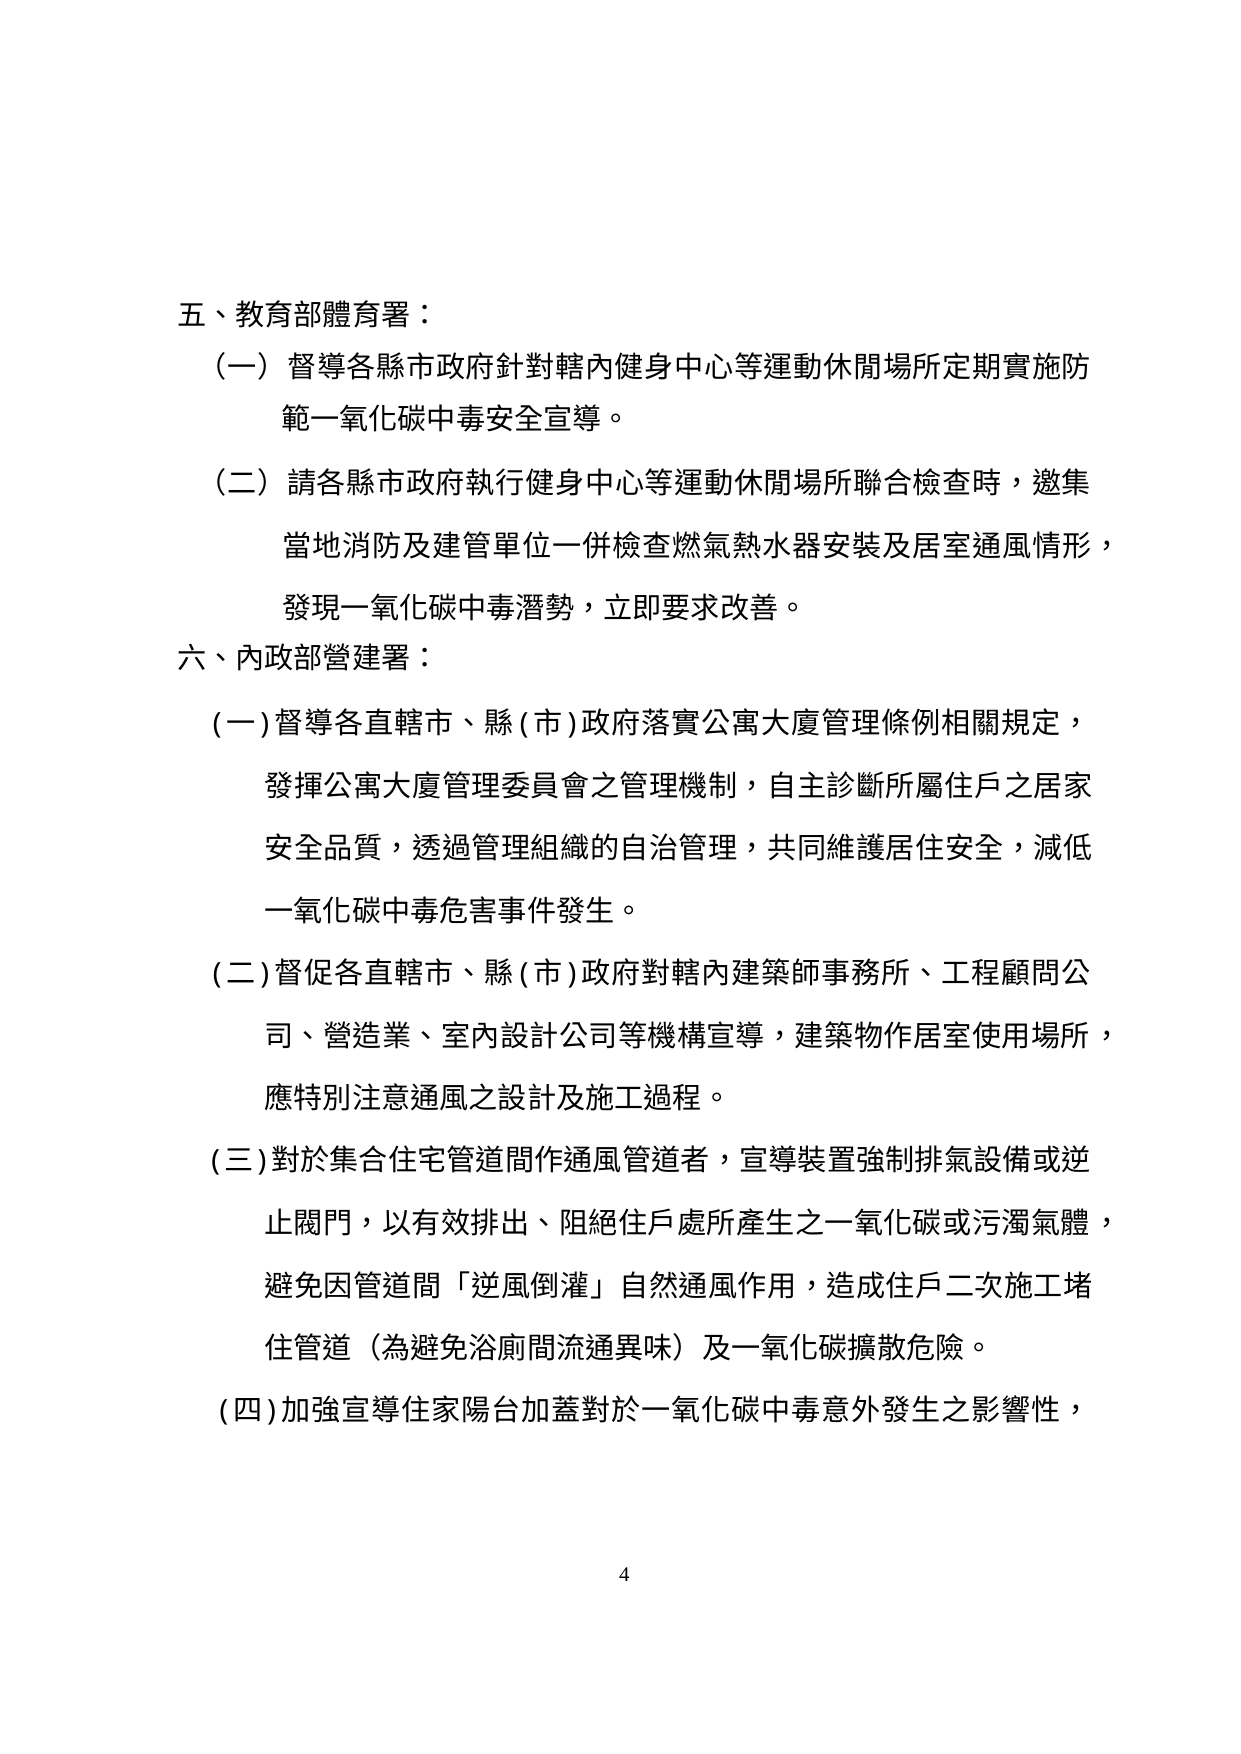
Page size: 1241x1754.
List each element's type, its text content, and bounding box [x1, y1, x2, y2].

text (四)加強宣導住家陽台加蓋對於一氧化碳中毒意外發生之影響性， [214, 1367, 1092, 1429]
text （二）請各縣市政府執行健身中心等運動休閒場所聯合檢查時，邀集當地消防及建管單位一併檢查燃氣熱水器安裝及居室通風情形，發現一氧化碳中毒潛勢，立即要求改善。 [198, 439, 1092, 627]
text （一）督導各縣市政府針對轄內健身中心等運動休閒場所定期實施防範一氧化碳中毒安全宣導。 [198, 335, 1092, 439]
text 六、內政部營建署： [148, 627, 1092, 679]
text 五、教育部體育署： [148, 283, 1092, 335]
text (二)督促各直轄市、縣(市)政府對轄內建築師事務所、工程顧問公司、營造業、室內設計公司等機構宣導，建築物作居室使用場所，應特別注意通風之設計及施工過程。 [148, 929, 1092, 1117]
text (一)督導各直轄市、縣(市)政府落實公寓大廈管理條例相關規定，發揮公寓大廈管理委員會之管理機制，自主診斷所屬住戶之居家安全品質，透過管理組織的自治管理，共同維護居住安全，減低一氧化碳中毒危害事件發生。 [148, 679, 1092, 929]
text (三)對於集合住宅管道間作通風管道者，宣導裝置強制排氣設備或逆止閥門，以有效排出、阻絕住戶處所產生之一氧化碳或污濁氣體，避免因管道間「逆風倒灌」自然通風作用，造成住戶二次施工堵住管道（為避免浴廁間流通異味）及一氧化碳擴散危險。 [148, 1117, 1092, 1367]
